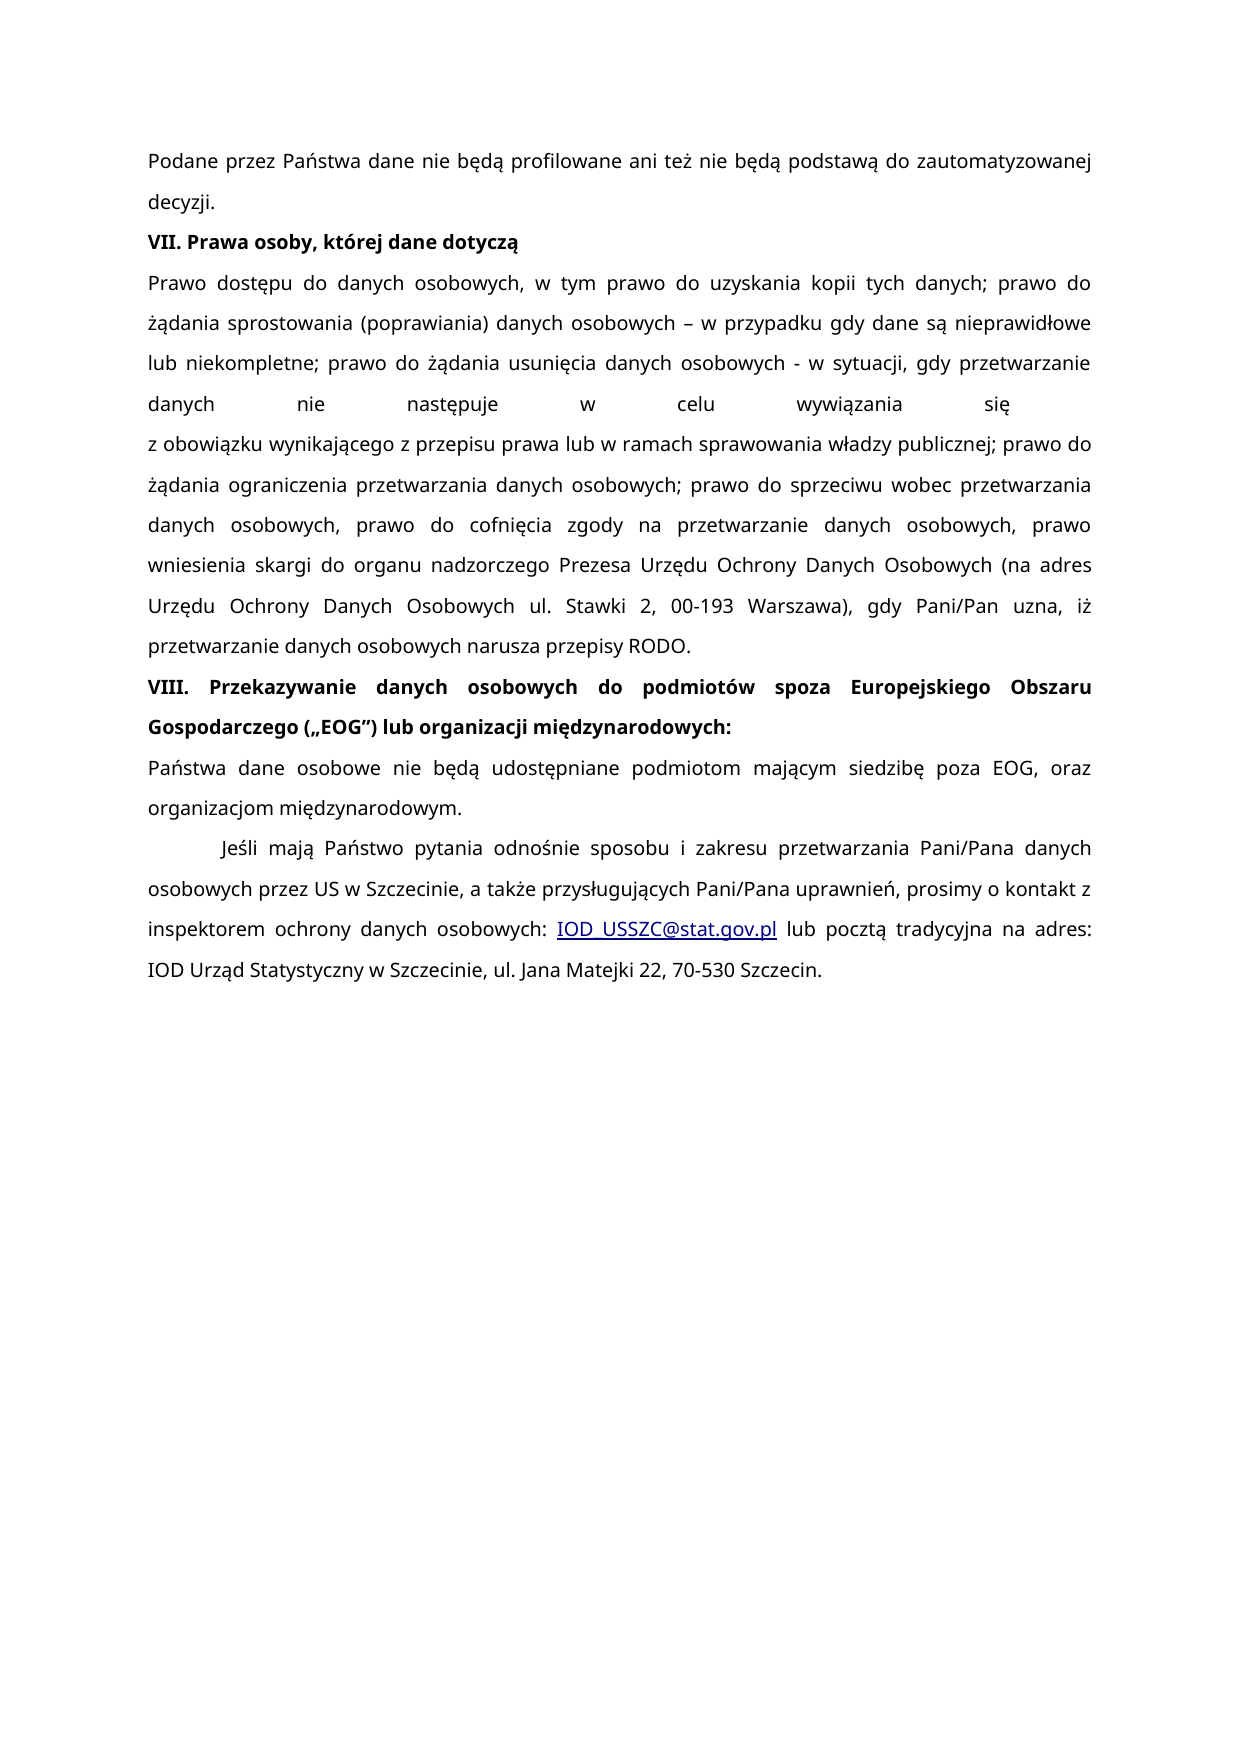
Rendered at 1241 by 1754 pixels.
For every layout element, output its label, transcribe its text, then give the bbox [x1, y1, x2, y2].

text Podane przez Państwa dane nie będą profilowane ani też nie będą podstawą do zautomatyzowanej decyzji. [148, 148, 1093, 215]
text VIII. Przekazywanie danych osobowych do podmiotów spoza Europejskiego Obszaru Gospodarczego („EOG”) lub organizacji międzynarodowych: [148, 673, 1093, 740]
text Państwa dane osobowe nie będą udostępniane podmiotom mającym siedzibę poza EOG, oraz organizacjom międzynarodowym. [148, 754, 1093, 821]
text VII. Prawa osoby, której dane dotyczą [148, 228, 1093, 255]
text Prawo dostępu do danych osobowych, w tym prawo do uzyskania kopii tych danych; prawo do żądania sprostowania (poprawiania) danych osobowych – w przypadku gdy dane są nieprawidłowe lub niekompletne; prawo do żądania usunięcia danych osobowych - w sytuacji, gdy przetwarzanie danych nie następuje w celu wywiązania się z obowiązku wynikającego z przepisu prawa lub w ramach sprawowania władzy publicznej; prawo do żądania ograniczenia przetwarzania danych osobowych; prawo do sprzeciwu wobec przetwarzania danych osobowych, prawo do cofnięcia zgody na przetwarzanie danych osobowych, prawo wniesienia skargi do organu nadzorczego Prezesa Urzędu Ochrony Danych Osobowych (na adres Urzędu Ochrony Danych Osobowych ul. Stawki 2, 00-193 Warszawa), gdy Pani/Pan uzna, iż przetwarzanie danych osobowych narusza przepisy RODO. [148, 269, 1093, 659]
text Jeśli mają Państwo pytania odnośnie sposobu i zakresu przetwarzania Pani/Pana danych osobowych przez US w Szczecinie, a także przysługujących Pani/Pana uprawnień, prosimy o kontakt z inspektorem ochrony danych osobowych: IOD_USSZC@stat.gov.pl lub pocztą tradycyjna na adres: IOD Urząd Statystyczny w Szczecinie, ul. Jana Matejki 22, 70-530 Szczecin. [148, 835, 1093, 983]
